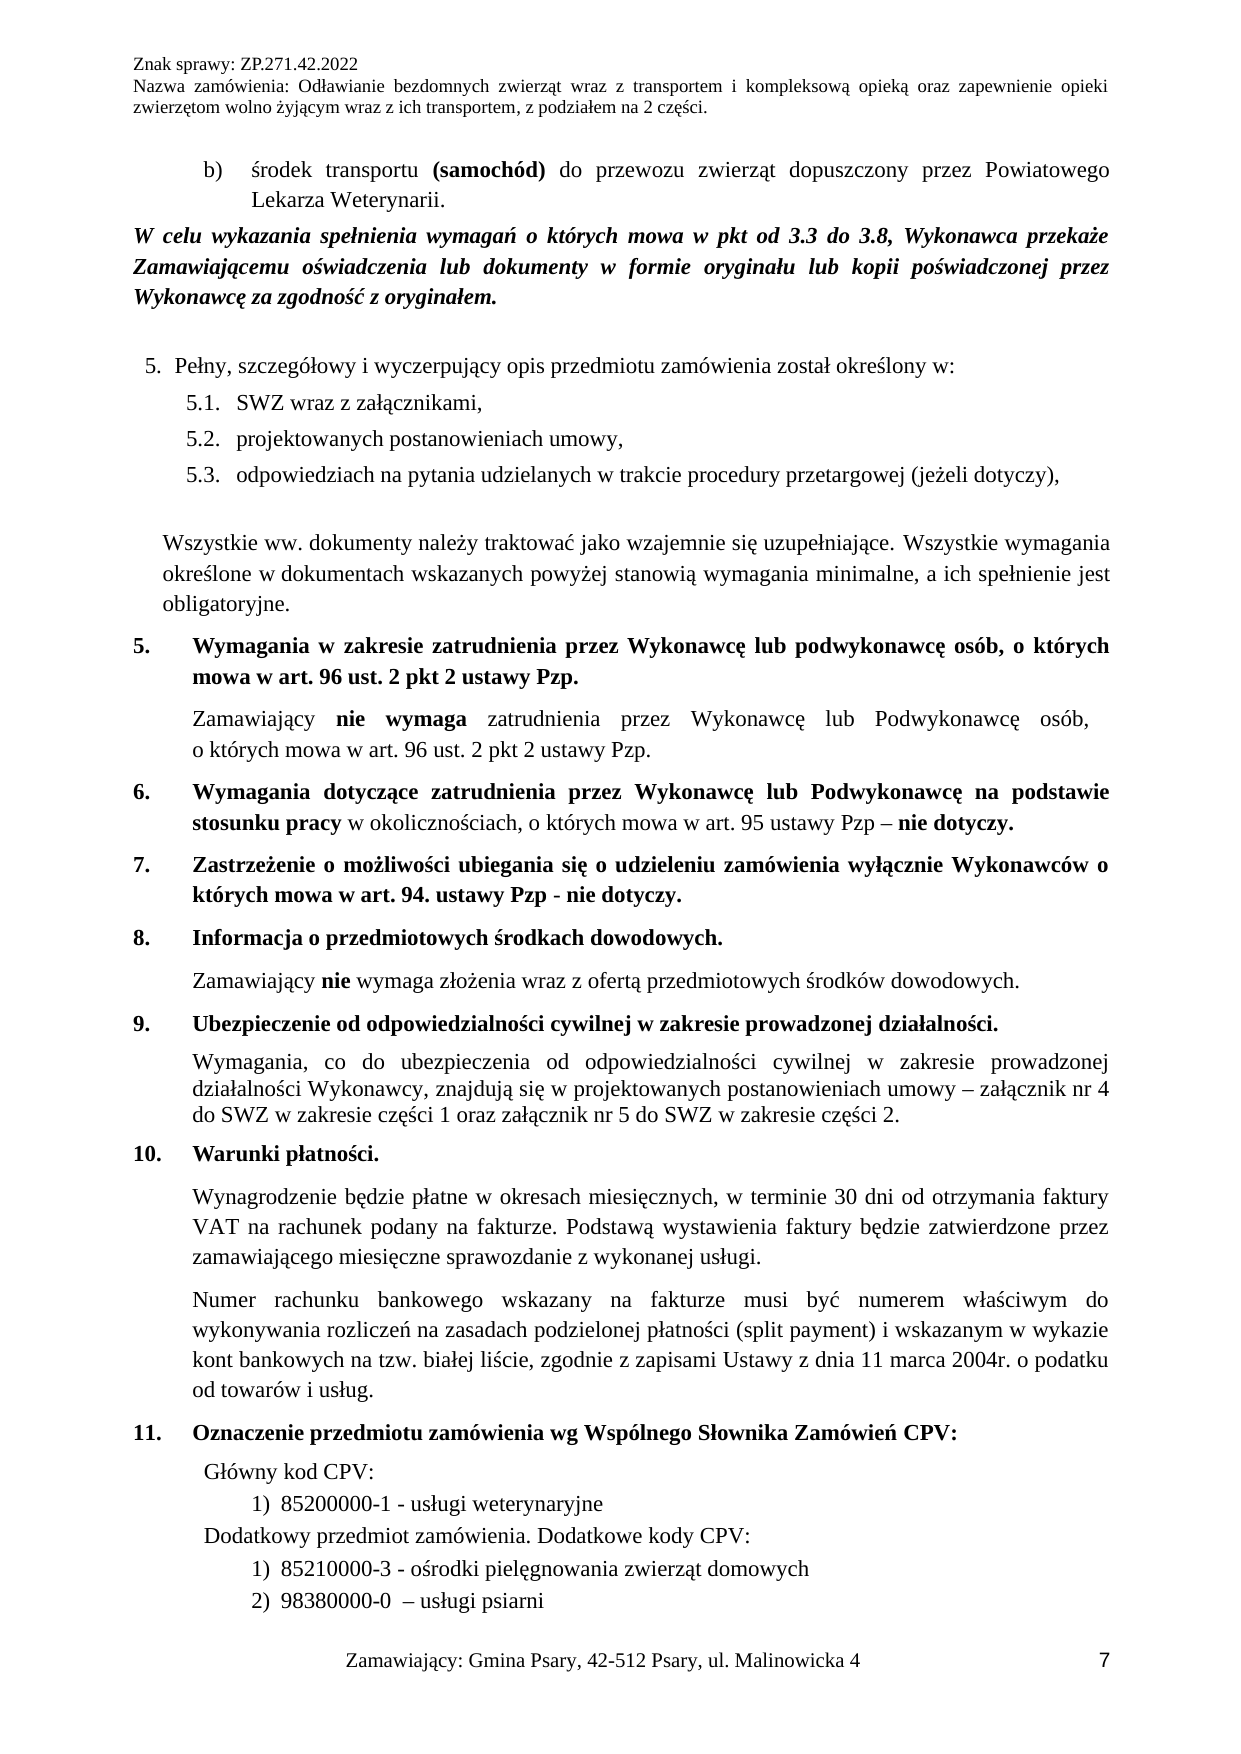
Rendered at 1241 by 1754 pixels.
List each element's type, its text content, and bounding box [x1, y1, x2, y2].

list SWZ wraz z załącznikami, [180, 389, 1110, 415]
list Wymagania dotyczące zatrudnienia przez Wykonawcę lub Podwykonawcę na podstawie stosunku pracy w okolicznościach, o których mowa w art. 95 ustawy Pzp – nie dotyczy. [133, 778, 1110, 835]
list W celu wykazania spełnienia wymagań o których mowa w pkt od 3.3 do 3.8, Wykonawca przekaże Zamawiającemu oświadczenia lub dokumenty w formie oryginału lub kopii poświadczonej przez Wykonawcę za zgodność z oryginałem. [133, 222, 1110, 309]
list Informacja o przedmiotowych środkach dowodowych. [133, 924, 1110, 951]
text Zamawiający nie wymaga zatrudnienia przez Wykonawcę lub Podwykonawcę osób, o których mowa w art. 96 ust. 2 pkt 2 ustawy Pzp. [192, 705, 1110, 762]
text Wszystkie ww. dokumenty należy traktować jako wzajemnie się uzupełniające. Wszystkie wymagania określone w dokumentach wskazanych powyżej stanowią wymagania minimalne, a ich spełnienie jest obligatoryjne. [162, 529, 1110, 616]
list Pełny, szczegółowy i wyczerpujący opis przedmiotu zamówienia został określony w: [139, 353, 1110, 379]
list 98380000-0 – usługi psiarni [251, 1587, 1110, 1613]
list Główny kod CPV: [204, 1458, 1110, 1484]
list Zastrzeżenie o możliwości ubiegania się o udzieleniu zamówienia wyłącznie Wykonawców o których mowa w art. 94. ustawy Pzp - nie dotyczy. [133, 851, 1110, 908]
list 85200000-1 - usługi weterynaryjne [251, 1490, 1110, 1517]
list Ubezpieczenie od odpowiedzialności cywilnej w zakresie prowadzonej działalności. [133, 1009, 1110, 1036]
text Zamawiający nie wymaga złożenia wraz z ofertą przedmiotowych środków dowodowych. [192, 967, 1110, 993]
list Dodatkowy przedmiot zamówienia. Dodatkowe kody CPV: [204, 1523, 1110, 1549]
list Wynagrodzenie będzie płatne w okresach miesięcznych, w terminie 30 dni od otrzymania faktury VAT na rachunek podany na fakturze. Podstawą wystawienia faktury będzie zatwierdzone przez zamawiającego miesięczne sprawozdanie z wykonanej usługi. [192, 1183, 1110, 1269]
list Numer rachunku bankowego wskazany na fakturze musi być numerem właściwym do wykonywania rozliczeń na zasadach podzielonej płatności (split payment) i wskazanym w wykazie kont bankowych na tzw. białej liście, zgodnie z zapisami Ustawy z dnia 11 marca 2004r. o podatku od towarów i usług. [192, 1286, 1110, 1403]
list Warunki płatności. [133, 1140, 1110, 1166]
list 85210000-3 - ośrodki pielęgnowania zwierząt domowych [251, 1555, 1110, 1581]
list Wymagania w zakresie zatrudnienia przez Wykonawcę lub podwykonawcę osób, o których mowa w art. 96 ust. 2 pkt 2 ustawy Pzp. [133, 632, 1110, 689]
list Oznaczenie przedmiotu zamówienia wg Wspólnego Słownika Zamówień CPV: [133, 1419, 1110, 1446]
list Wymagania, co do ubezpieczenia od odpowiedzialności cywilnej w zakresie prowadzonej działalności Wykonawcy, znajdują się w projektowanych postanowieniach umowy – załącznik nr 4 do SWZ w zakresie części 1 oraz załącznik nr 5 do SWZ w zakresie części 2. [192, 1048, 1110, 1127]
list środek transportu (samochód) do przewozu zwierząt dopuszczony przez Powiatowego Lekarza Weterynarii. [198, 156, 1110, 213]
list odpowiedziach na pytania udzielanych w trakcie procedury przetargowej (jeżeli dotyczy), [180, 461, 1110, 487]
list projektowanych postanowieniach umowy, [180, 425, 1110, 451]
